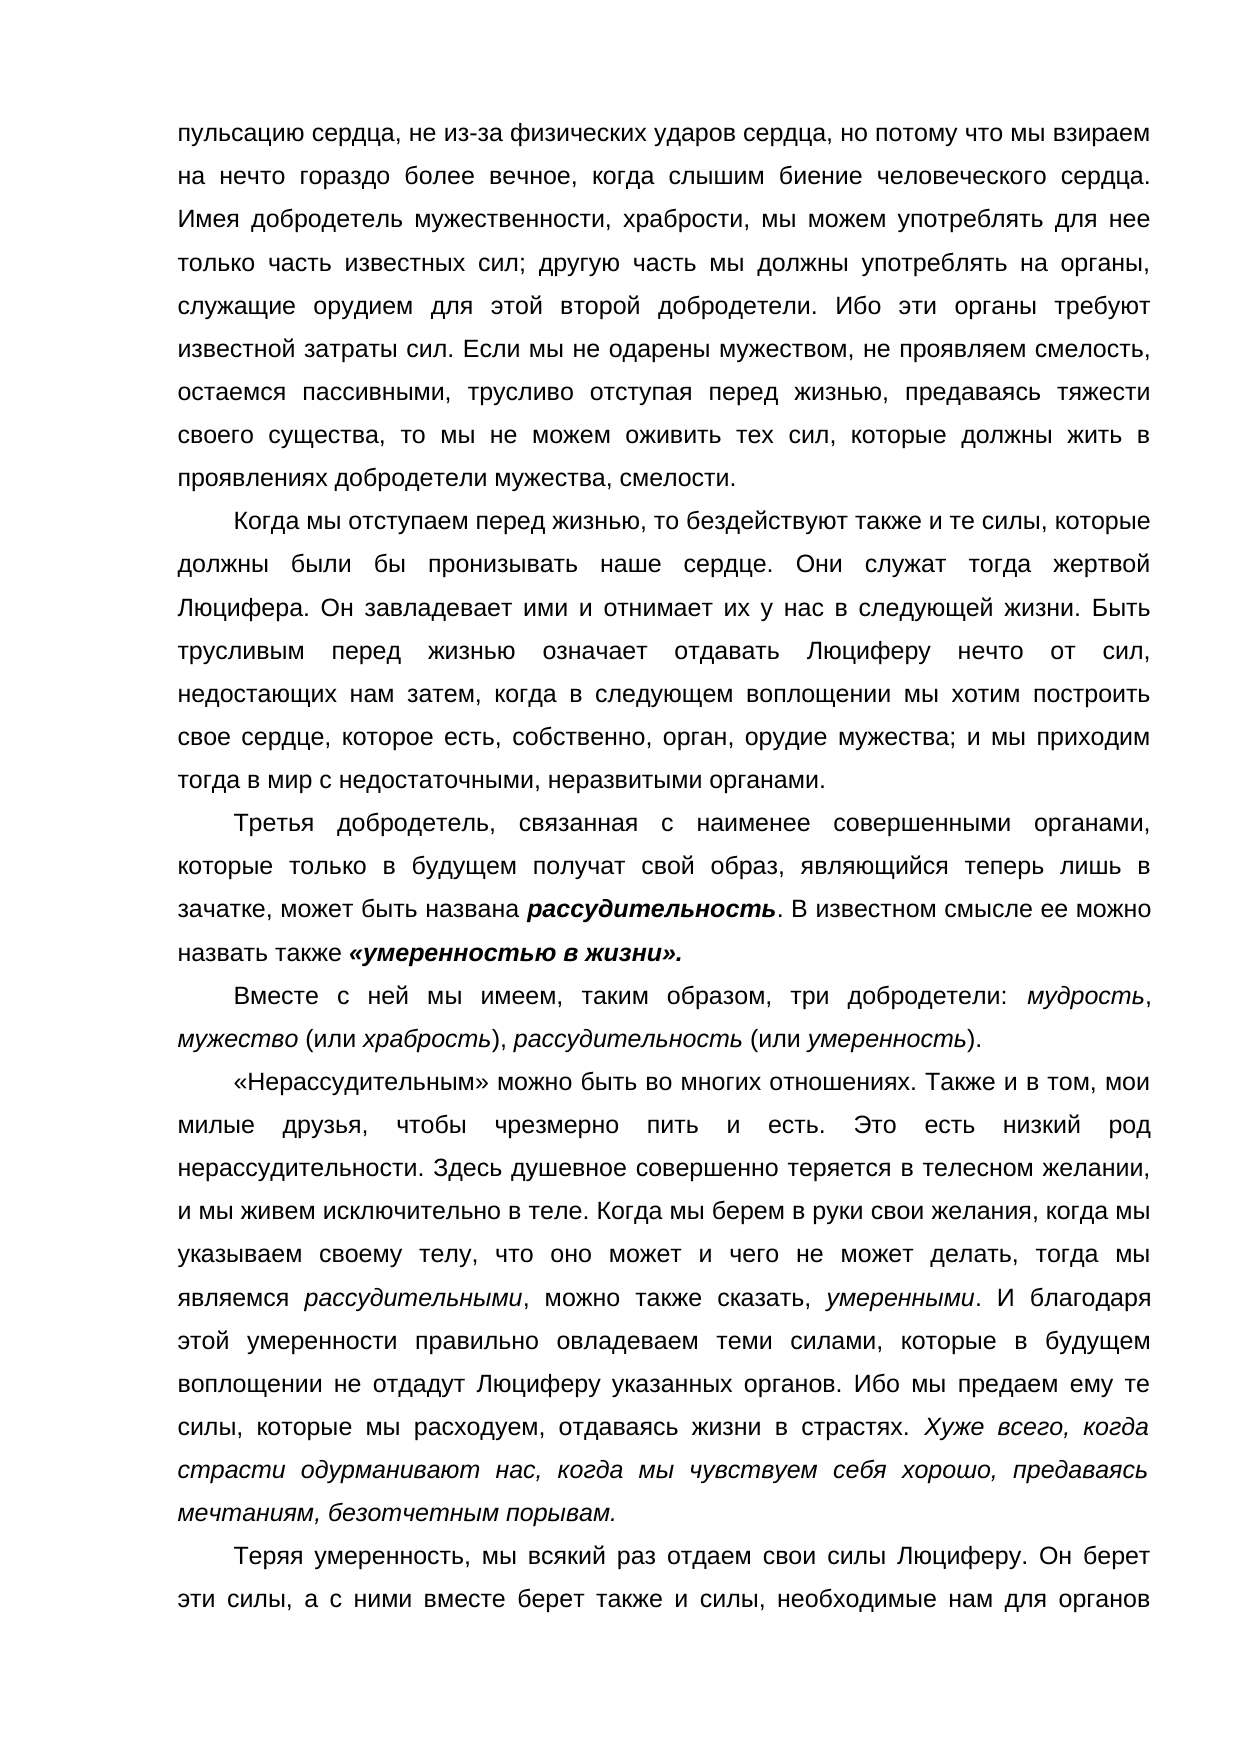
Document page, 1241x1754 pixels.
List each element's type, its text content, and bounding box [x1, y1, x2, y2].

text «Нерассудительным» можно быть во многих отношениях. Также и в том, мои милые друзья, чтобы чрезмерно пить и есть. Это есть низкий род нерассудительности. Здесь душевное совершенно теряется в телесном желании, и мы живем исключительно в теле. Когда мы берем в руки свои желания, когда мы указываем своему телу, что оно может и чего не может делать, тогда мы являемся рассудительными, можно также сказать, умеренными. И благодаря этой умеренности правильно овладеваем теми силами, которые в будущем воплощении не отдадут Люциферу указанных органов. Ибо мы предаем ему те силы, которые мы расходуем, отдаваясь жизни в страстях. Хуже всего, когда страсти одурманивают нас, когда мы чувствуем себя хорошо, предаваясь мечтаниям, безотчетным порывам. [177, 1067, 1152, 1527]
text Вместе с ней мы имеем, таким образом, три добродетели: мудрость, мужество (или храбрость), рассудительность (или умеренность). [177, 981, 1152, 1052]
text пульсацию сердца, не из-за физических ударов сердца, но потому что мы взираем на нечто гораздо более вечное, когда слышим биение человеческого сердца. Имея добродетель мужественности, храбрости, мы можем употреблять для нее только часть известных сил; другую часть мы должны употреблять на органы, служащие орудием для этой второй добродетели. Ибо эти органы требуют известной затраты сил. Если мы не одарены мужеством, не проявляем смелость, остаемся пассивными, трусливо отступая перед жизнью, предаваясь тяжести своего существа, то мы не можем оживить тех сил, которые должны жить в проявлениях добродетели мужества, смелости. [177, 118, 1152, 492]
text Когда мы отступаем перед жизнью, то бездействуют также и те силы, которые должны были бы пронизывать наше сердце. Они служат тогда жертвой Люцифера. Он завладевает ими и отнимает их у нас в следующей жизни. Быть трусливым перед жизнью означает отдавать Люциферу нечто от сил, недостающих нам затем, когда в следующем воплощении мы хотим построить свое сердце, которое есть, собственно, орган, орудие мужества; и мы приходим тогда в мир с недостаточными, неразвитыми органами. [177, 506, 1152, 794]
text Третья добродетель, связанная с наименее совершенными органами, которые только в будущем получат свой образ, являющийся теперь лишь в зачатке, может быть названа рассудительность. В известном смысле ее можно назвать также «умеренностью в жизни». [177, 808, 1152, 966]
text Теряя умеренность, мы всякий раз отдаем свои силы Люциферу. Он берет эти силы, а с ними вместе берет также и силы, необходимые нам для органов [177, 1541, 1152, 1613]
